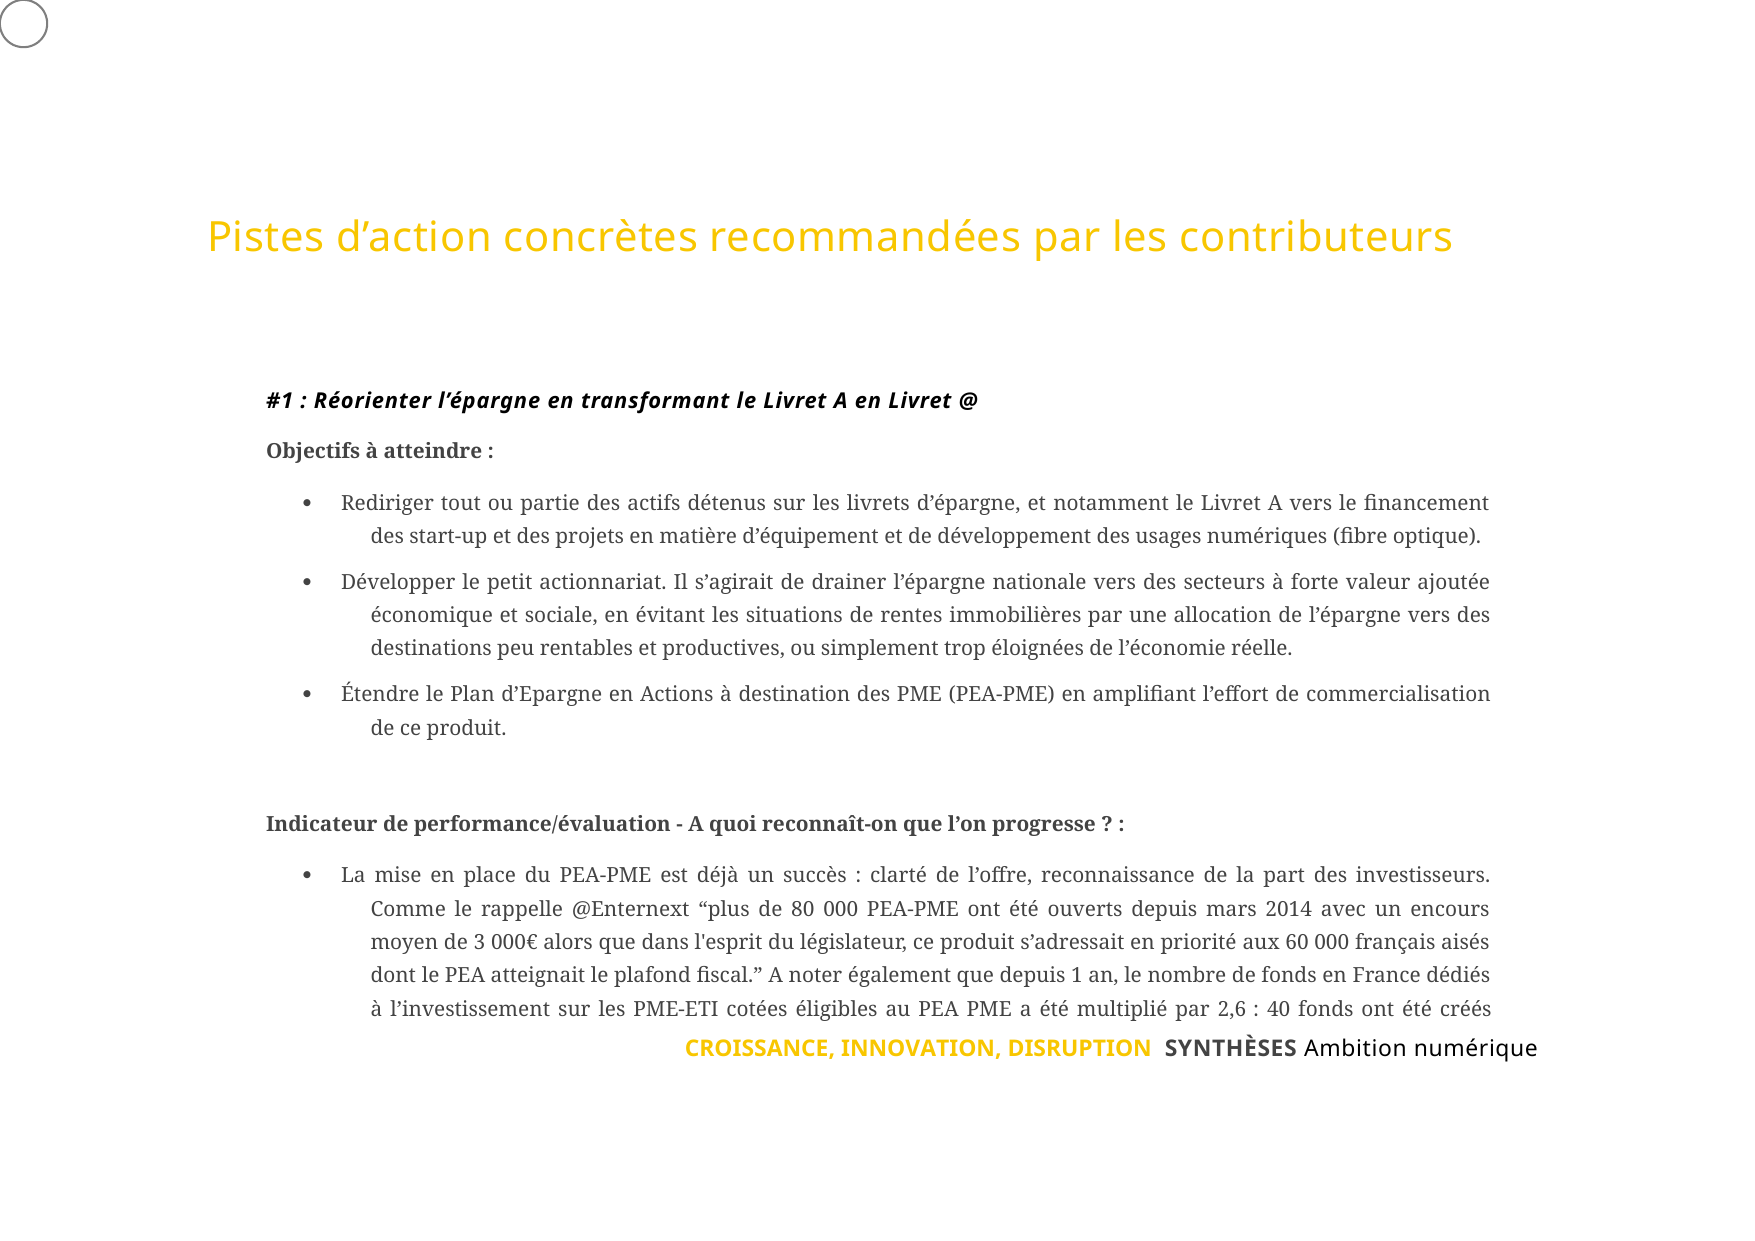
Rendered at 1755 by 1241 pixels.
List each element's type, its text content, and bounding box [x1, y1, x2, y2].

list La mise en place du PEA-PME est déjà un succès : clarté de l’offre, reconnaissance de la part des investisseurs. Comme le rappelle @Enternext “plus de 80 000 PEA-PME ont été ouverts depuis mars 2014 avec un encours moyen de 3 000€ alors que dans l'esprit du législateur, ce produit s’adressait en priorité aux 60 000 français aisés dont le PEA atteignait le plafond fiscal.” A noter également que depuis 1 an, le nombre de fonds en France dédiés à l’investissement sur les PME-ETI cotées éligibles au PEA PME a été multiplié par 2,6 : 40 fonds ont été créés [303, 856, 1492, 1023]
text Objectifs à atteindre : [266, 432, 1492, 466]
text Pistes d’action concrètes recommandées par les contributeurs [207, 207, 1547, 263]
list Étendre le Plan d’Epargne en Actions à destination des PME (PEA-PME) en amplifiant l’effort de commercialisation de ce produit. [303, 675, 1492, 742]
list Rediriger tout ou partie des actifs détenus sur les livrets d’épargne, et notamment le Livret A vers le financement des start-up et des projets en matière d’équipement et de développement des usages numériques (fibre optique). [303, 483, 1492, 550]
text #1 : Réorienter l’épargne en transformant le Livret A en Livret @ [266, 386, 1551, 415]
list Développer le petit actionnariat. Il s’agirait de drainer l’épargne nationale vers des secteurs à forte valeur ajoutée économique et sociale, en évitant les situations de rentes immobilières par une allocation de l’épargne vers des destinations peu rentables et productives, ou simplement trop éloignées de l’économie réelle. [303, 562, 1492, 662]
text Indicateur de performance/évaluation - A quoi reconnaît-on que l’on progresse ? : [266, 805, 1492, 838]
